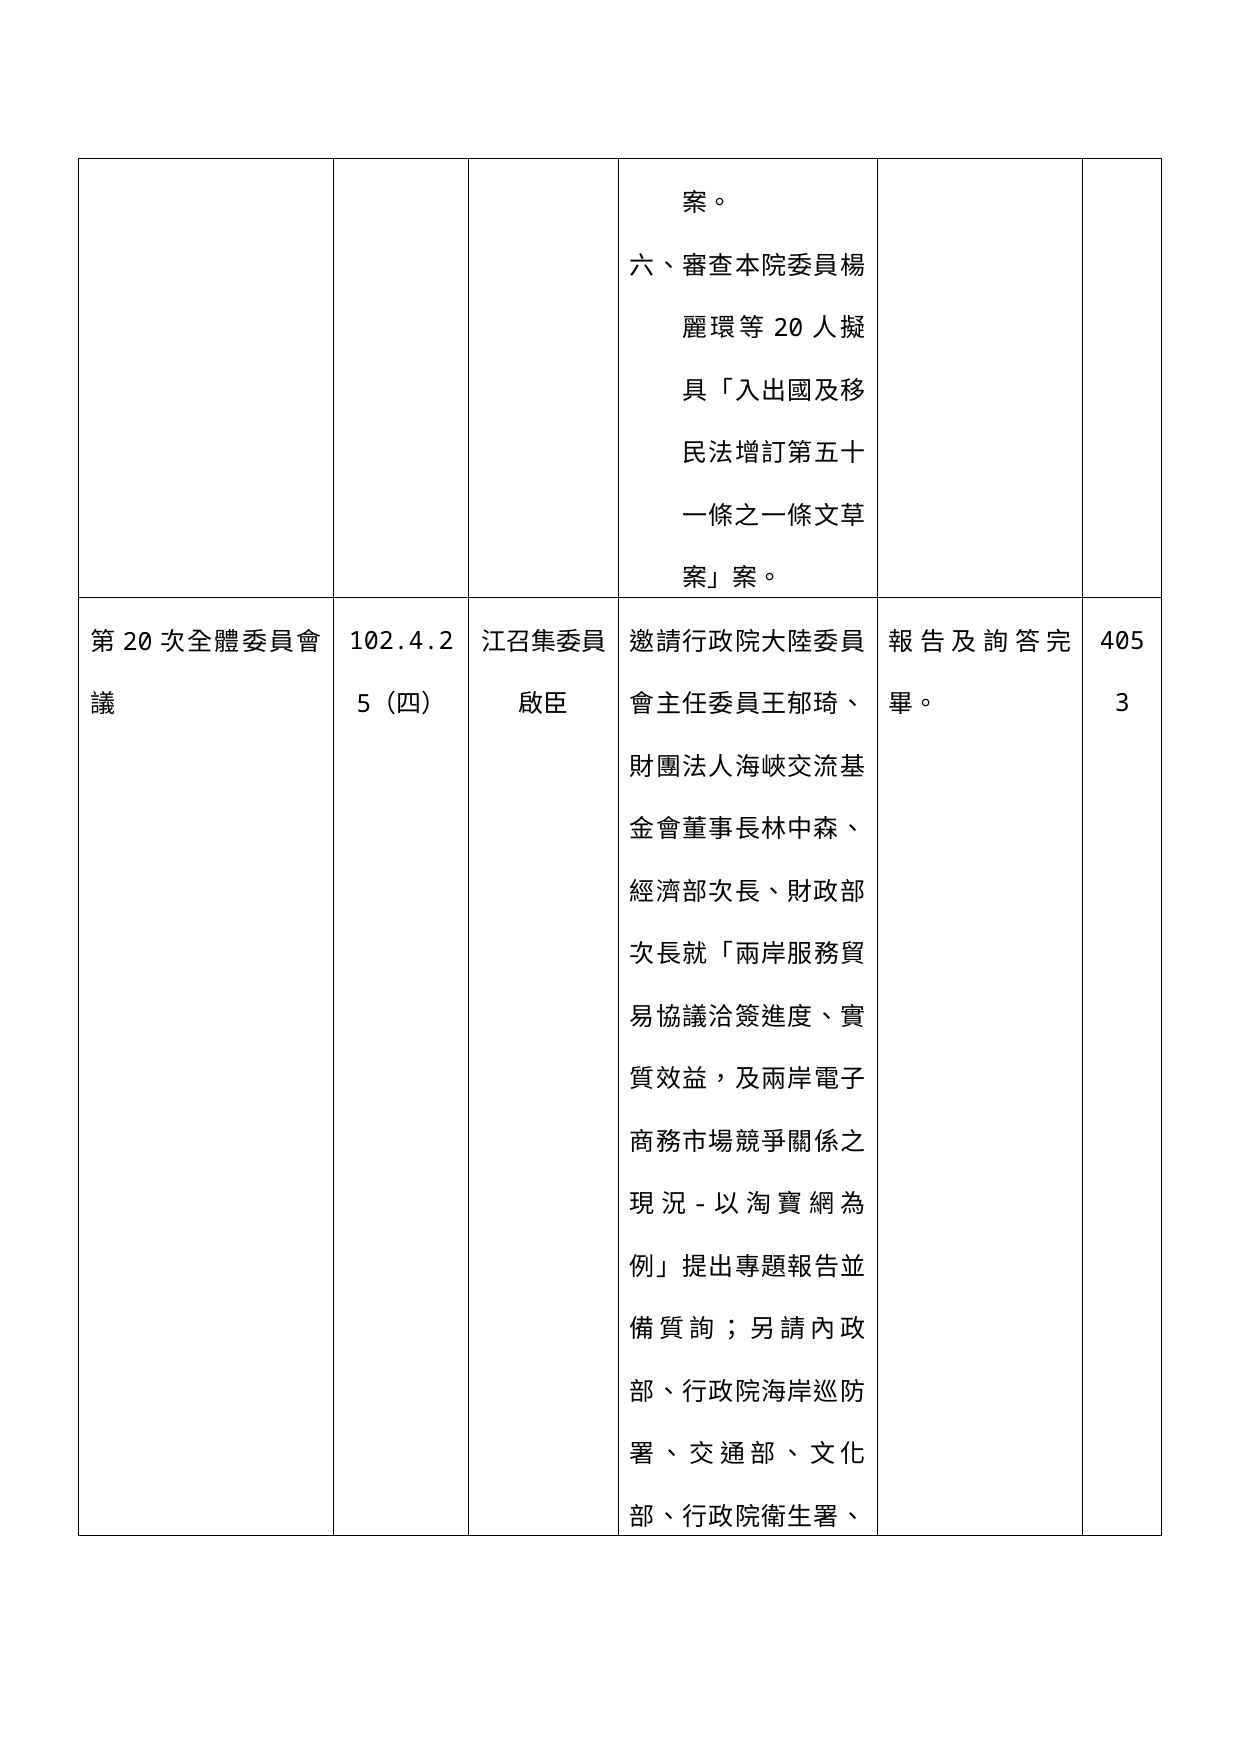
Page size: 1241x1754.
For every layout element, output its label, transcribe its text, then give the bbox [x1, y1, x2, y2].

table_cell 報告及詢答完畢。 [878, 598, 1082, 1535]
table_cell 江召集委員啟臣 [469, 598, 618, 1535]
table_cell 邀請行政院大陸委員會主任委員王郁琦、財團法人海峽交流基金會董事長林中森、經濟部次長、財政部次長就「兩岸服務貿易協議洽簽進度、實質效益，及兩岸電子商務市場競爭關係之現況-以淘寶網為例」提出專題報告並備質詢；另請內政部、行政院海岸巡防署、交通部、文化部、行政院衛生署、 [619, 598, 877, 1535]
table_cell 第20次全體委員會議 [79, 598, 333, 1535]
table_cell [1083, 159, 1161, 597]
table_cell [334, 159, 468, 597]
table_cell [79, 159, 333, 597]
table_cell 102.4.25（四） [334, 598, 468, 1535]
table_cell [878, 159, 1082, 597]
table_cell 案。 六、審查本院委員楊麗環等20人擬具「入出國及移民法增訂第五十一條之一條文草案」案。 [619, 159, 877, 597]
table_cell [469, 159, 618, 597]
table_cell 4053 [1083, 598, 1161, 1535]
